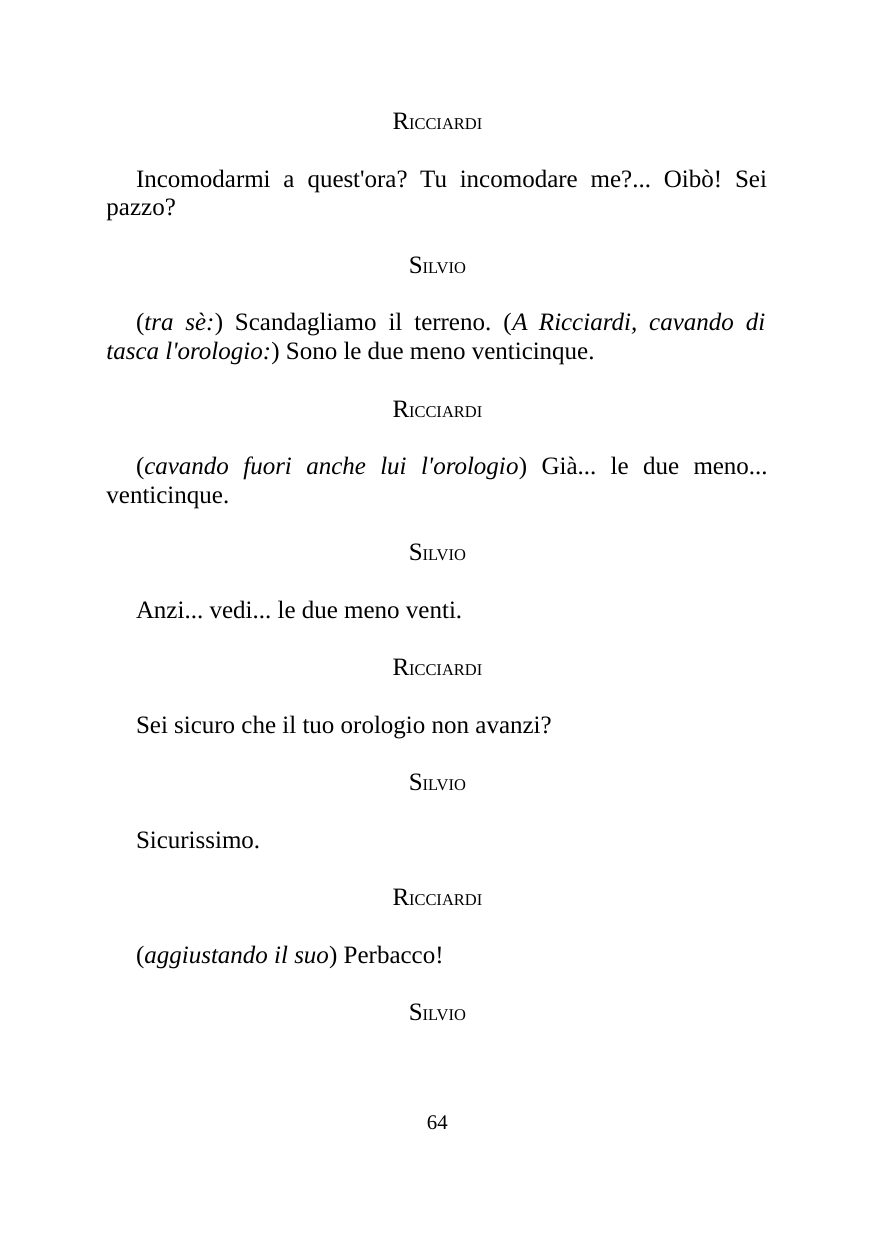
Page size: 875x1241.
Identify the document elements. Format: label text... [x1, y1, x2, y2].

text Anzi... vedi... le due meno venti. [106, 595, 768, 624]
text Ricciardi [106, 882, 768, 911]
text Ricciardi [106, 106, 768, 135]
text Ricciardi [106, 394, 768, 422]
text Sicurissimo. [106, 825, 768, 854]
text Silvio [106, 250, 768, 279]
text Ricciardi [106, 652, 768, 681]
text Silvio [106, 767, 768, 796]
text (aggiustando il suo) Perbacco! [106, 940, 768, 969]
text Incomodarmi a quest'ora? Tu incomodare me?... Oibò! Sei pazzo? [106, 164, 768, 221]
text Silvio [106, 997, 768, 1026]
text Sei sicuro che il tuo orologio non avanzi? [106, 710, 768, 739]
text Silvio [106, 537, 768, 566]
text (cavando fuori anche lui l'orologio) Già... le due meno... venticinque. [106, 451, 768, 509]
text (tra sè:) Scandagliamo il terreno. (A Ricciardi, cavando di tasca l'orologio:) Sono le due meno venticinque. [106, 307, 768, 365]
